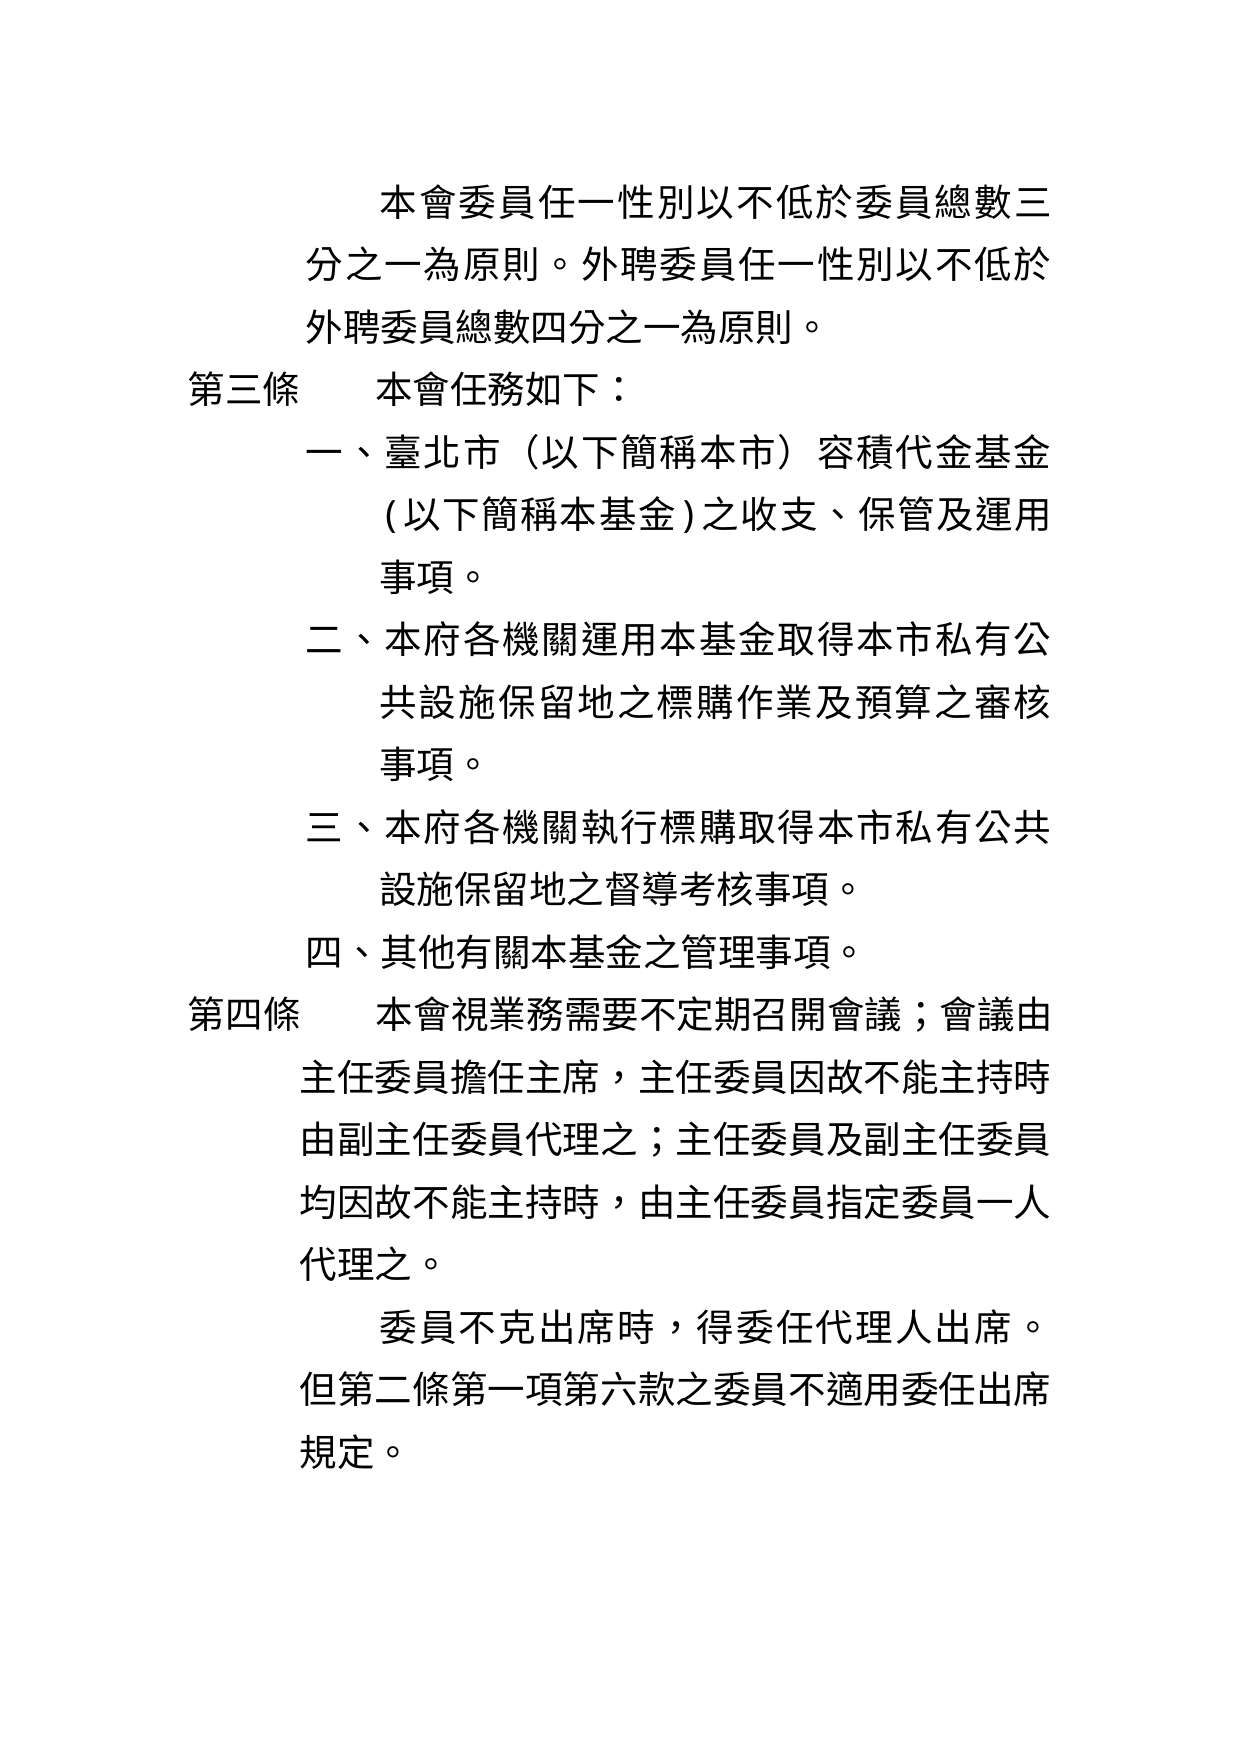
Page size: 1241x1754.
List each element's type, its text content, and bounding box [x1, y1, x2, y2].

text 第四條 本會視業務需要不定期召開會議；會議由主任委員擔任主席，主任委員因故不能主持時，由副主任委員代理之；主任委員及副主任委員均因故不能主持時，由主任委員指定委員一人代理之。 [188, 971, 1053, 1283]
text 二、本府各機關運用本基金取得本市私有公共設施保留地之標購作業及預算之審核事項。 [306, 596, 1053, 783]
text 三、本府各機關執行標購取得本市私有公共設施保留地之督導考核事項。 [306, 783, 1053, 908]
text 本會委員任一性別以不低於委員總數三分之一為原則。外聘委員任一性別以不低於外聘委員總數四分之一為原則。 [306, 158, 1053, 346]
text 委員不克出席時，得委任代理人出席。但第二條第一項第六款之委員不適用委任出席規定。 [299, 1283, 1053, 1471]
text 第三條 本會任務如下： [187, 346, 1053, 408]
text 一、臺北市（以下簡稱本市）容積代金基金(以下簡稱本基金)之收支、保管及運用事項。 [306, 408, 1053, 596]
text 四、其他有關本基金之管理事項。 [306, 908, 1053, 971]
